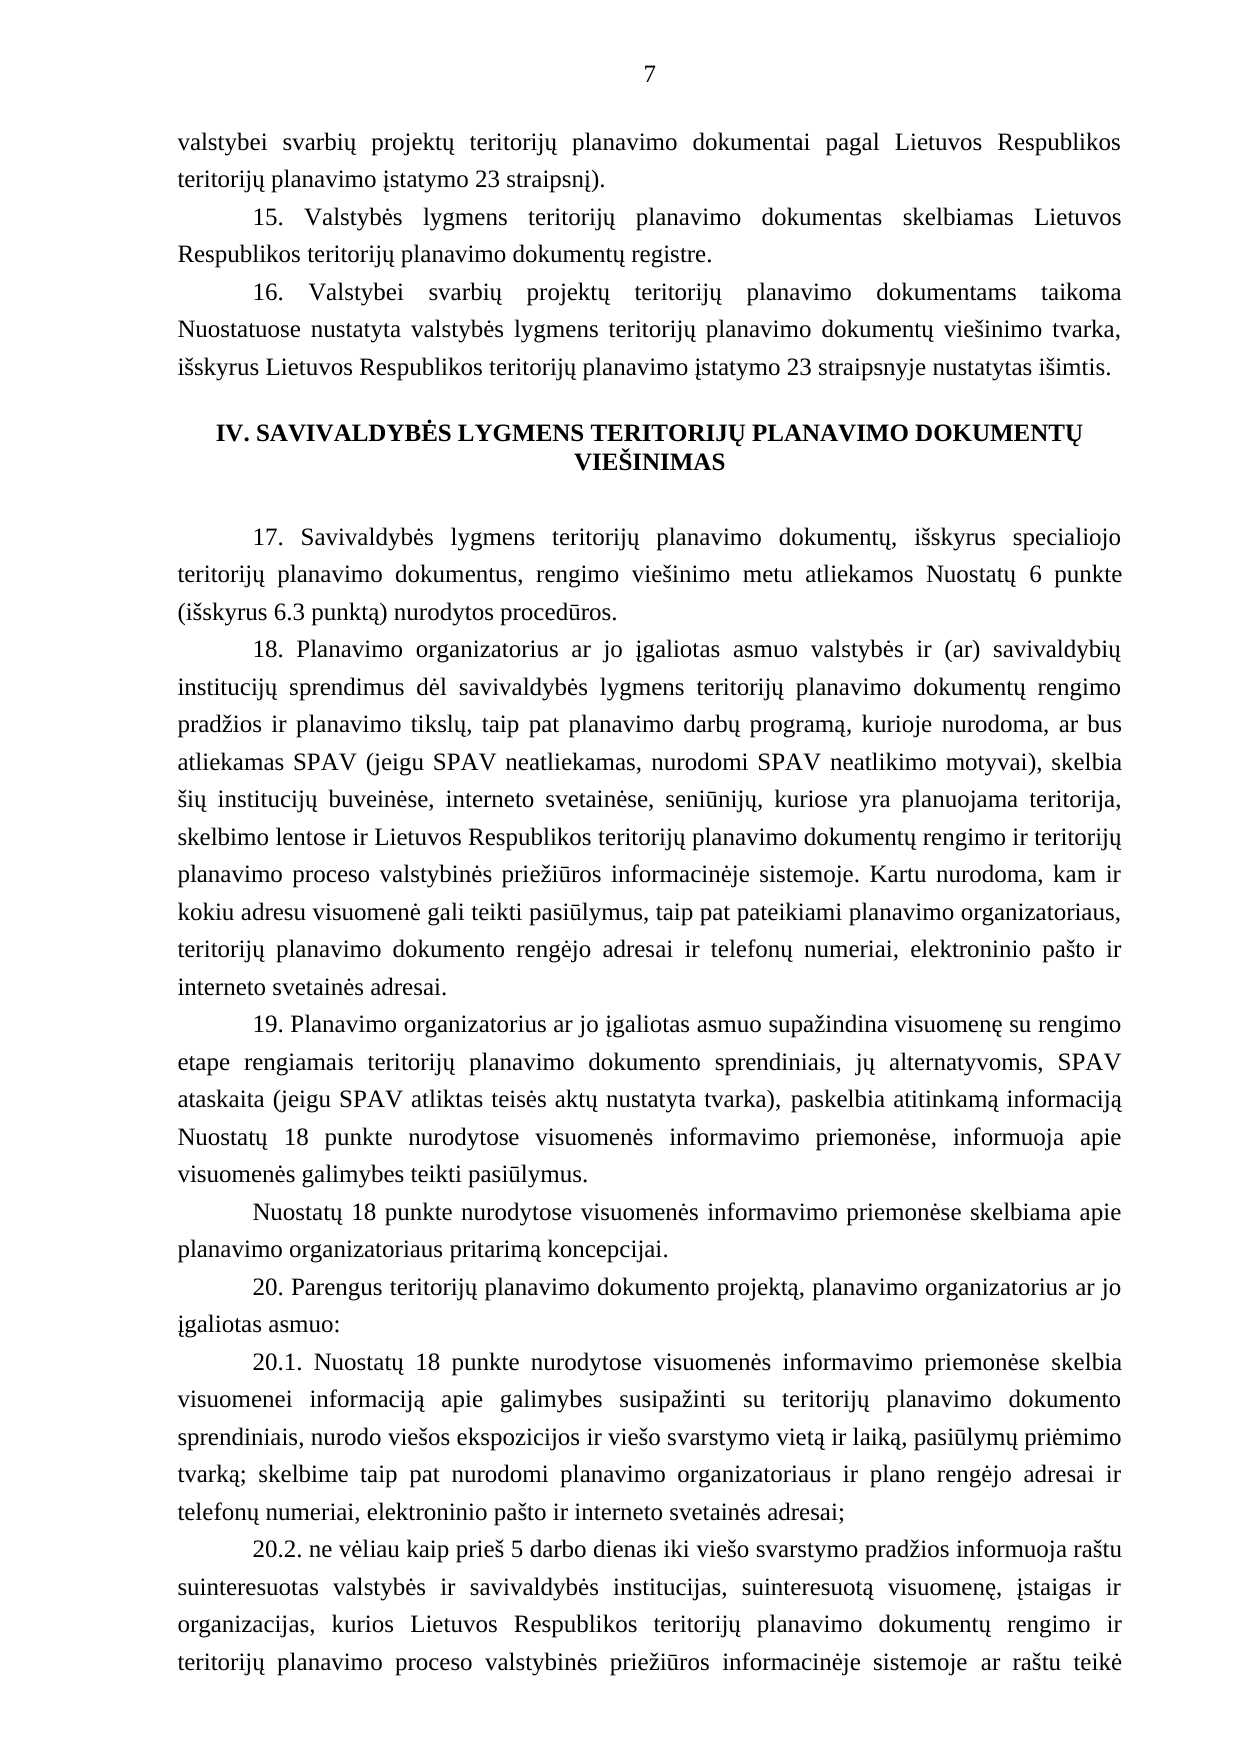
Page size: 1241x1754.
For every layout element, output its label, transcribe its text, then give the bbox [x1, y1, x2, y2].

text 16. Valstybei svarbių projektų teritorijų planavimo dokumentams taikoma Nuostatuose nustatyta valstybės lygmens teritorijų planavimo dokumentų viešinimo tvarka, išskyrus Lietuvos Respublikos teritorijų planavimo įstatymo 23 straipsnyje nustatytas išimtis. [177, 268, 1122, 381]
text 20.2. ne vėliau kaip prieš 5 darbo dienas iki viešo svarstymo pradžios informuoja raštu suinteresuotas valstybės ir savivaldybės institucijas, suinteresuotą visuomenę, įstaigas ir organizacijas, kurios Lietuvos Respublikos teritorijų planavimo dokumentų rengimo ir teritorijų planavimo proceso valstybinės priežiūros informacinėje sistemoje ar raštu teikė [177, 1526, 1122, 1676]
text Nuostatų 18 punkte nurodytose visuomenės informavimo priemonėse skelbiama apie planavimo organizatoriaus pritarimą koncepcijai. [177, 1188, 1122, 1263]
text 18. Planavimo organizatorius ar jo įgaliotas asmuo valstybės ir (ar) savivaldybių institucijų sprendimus dėl savivaldybės lygmens teritorijų planavimo dokumentų rengimo pradžios ir planavimo tikslų, taip pat planavimo darbų programą, kurioje nurodoma, ar bus atliekamas SPAV (jeigu SPAV neatliekamas, nurodomi SPAV neatlikimo motyvai), skelbia šių institucijų buveinėse, interneto svetainėse, seniūnijų, kuriose yra planuojama teritorija, skelbimo lentose ir Lietuvos Respublikos teritorijų planavimo dokumentų rengimo ir teritorijų planavimo proceso valstybinės priežiūros informacinėje sistemoje. Kartu nurodoma, kam ir kokiu adresu visuomenė gali teikti pasiūlymus, taip pat pateikiami planavimo organizatoriaus, teritorijų planavimo dokumento rengėjo adresai ir telefonų numeriai, elektroninio pašto ir interneto svetainės adresai. [177, 626, 1122, 1001]
text 19. Planavimo organizatorius ar jo įgaliotas asmuo supažindina visuomenę su rengimo etape rengiamais teritorijų planavimo dokumento sprendiniais, jų alternatyvomis, SPAV ataskaita (jeigu SPAV atliktas teisės aktų nustatyta tvarka), paskelbia atitinkamą informaciją Nuostatų 18 punkte nurodytose visuomenės informavimo priemonėse, informuoja apie visuomenės galimybes teikti pasiūlymus. [177, 1001, 1122, 1188]
text IV. SAVIVALDYBĖS LYGMENS TERITORIJŲ PLANAVIMO DOKUMENTŲ VIEŠINIMAS [177, 418, 1122, 476]
text valstybei svarbių projektų teritorijų planavimo dokumentai pagal Lietuvos Respublikos teritorijų planavimo įstatymo 23 straipsnį). [177, 118, 1122, 193]
text 20. Parengus teritorijų planavimo dokumento projektą, planavimo organizatorius ar jo įgaliotas asmuo: [177, 1263, 1122, 1338]
text 20.1. Nuostatų 18 punkte nurodytose visuomenės informavimo priemonėse skelbia visuomenei informaciją apie galimybes susipažinti su teritorijų planavimo dokumento sprendiniais, nurodo viešos ekspozicijos ir viešo svarstymo vietą ir laiką, pasiūlymų priėmimo tvarką; skelbime taip pat nurodomi planavimo organizatoriaus ir plano rengėjo adresai ir telefonų numeriai, elektroninio pašto ir interneto svetainės adresai; [177, 1338, 1122, 1526]
text 17. Savivaldybės lygmens teritorijų planavimo dokumentų, išskyrus specialiojo teritorijų planavimo dokumentus, rengimo viešinimo metu atliekamos Nuostatų 6 punkte (išskyrus 6.3 punktą) nurodytos procedūros. [177, 513, 1122, 626]
text 15. Valstybės lygmens teritorijų planavimo dokumentas skelbiamas Lietuvos Respublikos teritorijų planavimo dokumentų registre. [177, 193, 1122, 268]
